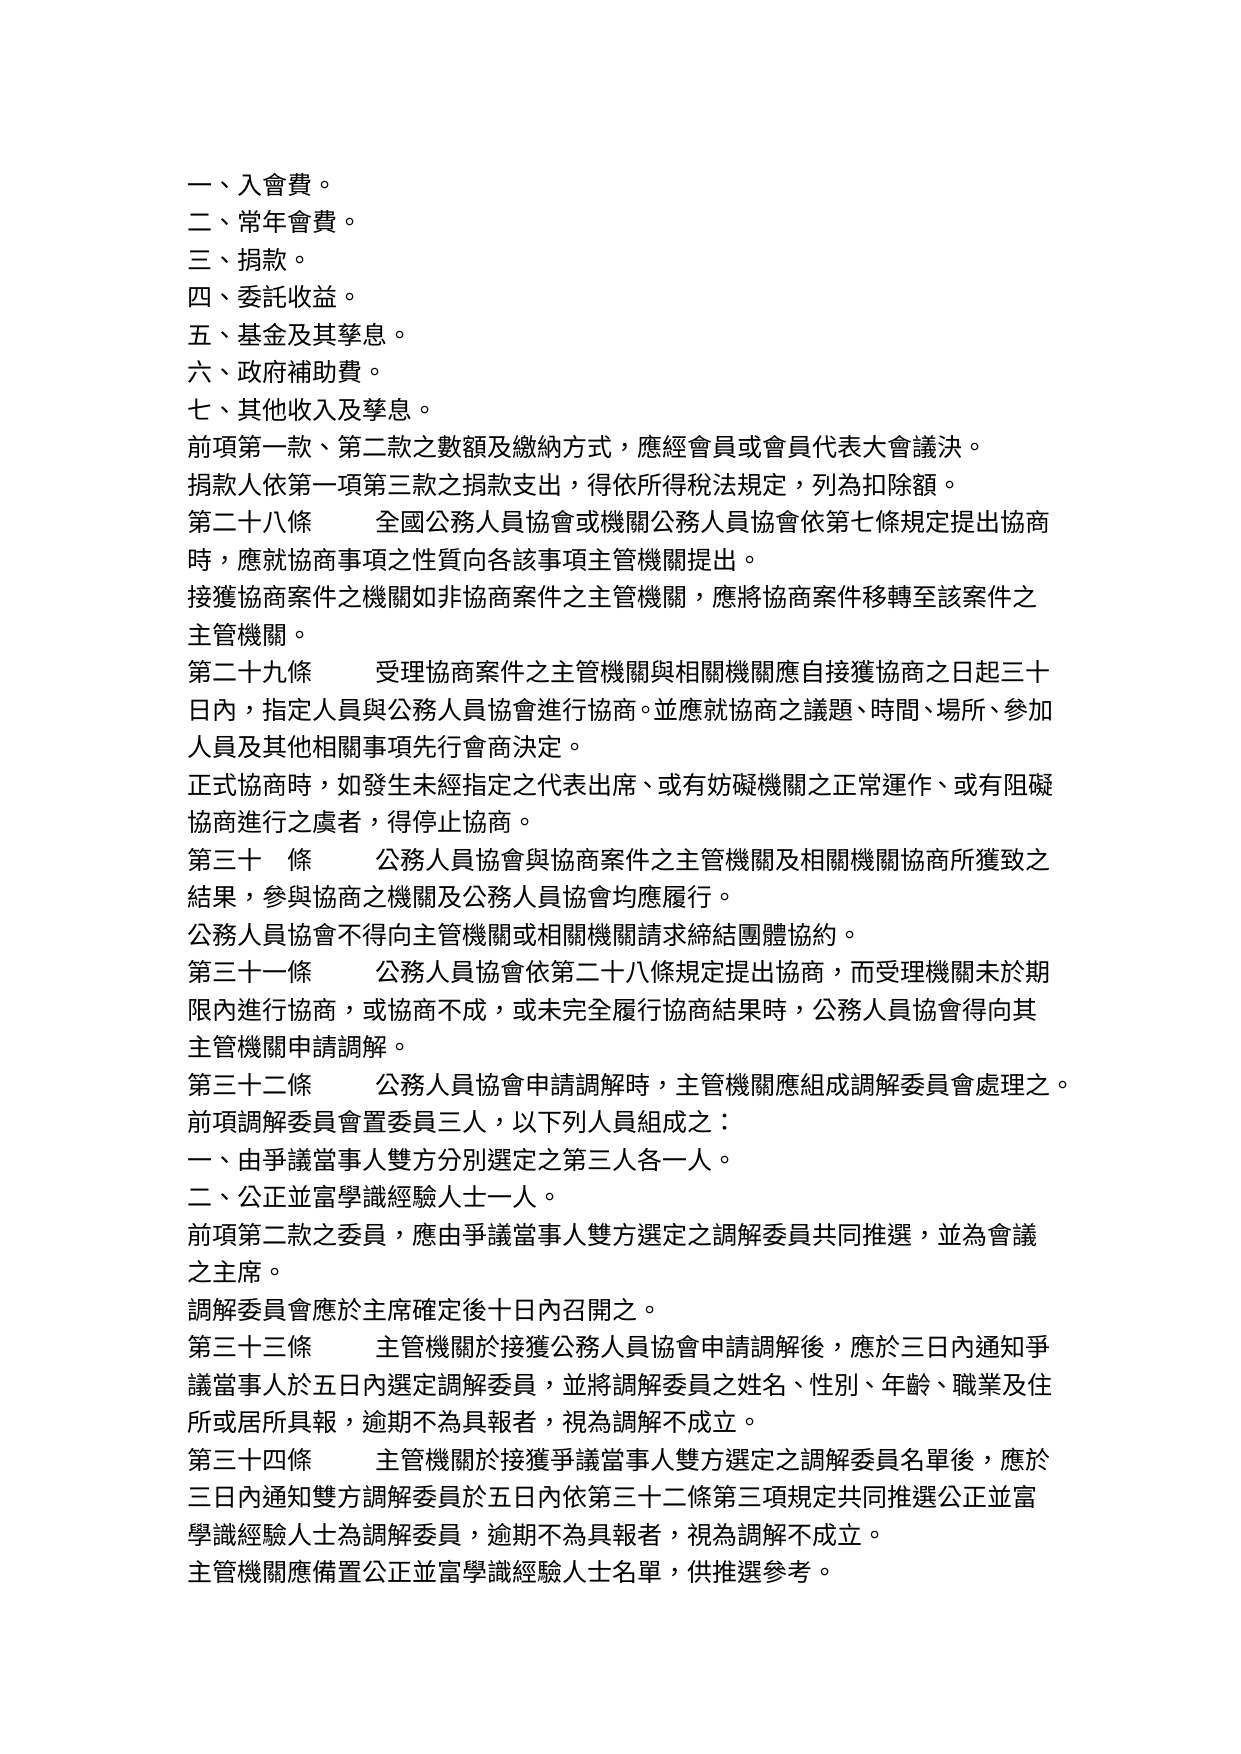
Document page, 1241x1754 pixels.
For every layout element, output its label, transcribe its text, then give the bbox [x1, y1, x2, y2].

text 第三十二條 公務人員協會申請調解時，主管機關應組成調解委員會處理之。 [187, 1064, 1053, 1102]
text 五、基金及其孳息。 [187, 314, 1053, 352]
text 一、由爭議當事人雙方分別選定之第三人各一人。 [187, 1139, 1053, 1177]
text 四、委託收益。 [187, 277, 1053, 314]
text 前項調解委員會置委員三人，以下列人員組成之： [187, 1102, 1053, 1139]
text 第三十三條 主管機關於接獲公務人員協會申請調解後，應於三日內通知爭議當事人於五日內選定調解委員，並將調解委員之姓名、性別、年齡、職業及住所或居所具報，逾期不為具報者，視為調解不成立。 [187, 1327, 1053, 1439]
text 第二十九條 受理協商案件之主管機關與相關機關應自接獲協商之日起三十日內，指定人員與公務人員協會進行協商。並應就協商之議題、時間、場所、參加人員及其他相關事項先行會商決定。 [187, 652, 1053, 764]
text 二、常年會費。 [187, 202, 1053, 239]
text 七、其他收入及孳息。 [187, 389, 1053, 427]
text 公務人員協會不得向主管機關或相關機關請求締結團體協約。 [187, 914, 1053, 952]
text 第二十八條 全國公務人員協會或機關公務人員協會依第七條規定提出協商時，應就協商事項之性質向各該事項主管機關提出。 [187, 502, 1053, 577]
text 六、政府補助費。 [187, 352, 1053, 389]
text 第三十一條 公務人員協會依第二十八條規定提出協商，而受理機關未於期限內進行協商，或協商不成，或未完全履行協商結果時，公務人員協會得向其主管機關申請調解。 [187, 952, 1053, 1064]
text 前項第一款、第二款之數額及繳納方式，應經會員或會員代表大會議決。 [187, 427, 1053, 464]
text 二、公正並富學識經驗人士一人。 [187, 1177, 1053, 1214]
text 第三十四條 主管機關於接獲爭議當事人雙方選定之調解委員名單後，應於三日內通知雙方調解委員於五日內依第三十二條第三項規定共同推選公正並富學識經驗人士為調解委員，逾期不為具報者，視為調解不成立。 [187, 1439, 1053, 1552]
text 三、捐款。 [187, 239, 1053, 277]
text 主管機關應備置公正並富學識經驗人士名單，供推選參考。 [187, 1552, 1053, 1589]
text 捐款人依第一項第三款之捐款支出，得依所得稅法規定，列為扣除額。 [187, 464, 1053, 502]
text 調解委員會應於主席確定後十日內召開之。 [187, 1289, 1053, 1327]
text 第三十 條 公務人員協會與協商案件之主管機關及相關機關協商所獲致之結果，參與協商之機關及公務人員協會均應履行。 [187, 839, 1053, 914]
text 一、入會費。 [187, 164, 1053, 202]
text 前項第二款之委員，應由爭議當事人雙方選定之調解委員共同推選，並為會議之主席。 [187, 1214, 1053, 1289]
text 接獲協商案件之機關如非協商案件之主管機關，應將協商案件移轉至該案件之主管機關。 [187, 577, 1053, 652]
text 正式協商時，如發生未經指定之代表出席、或有妨礙機關之正常運作、或有阻礙協商進行之虞者，得停止協商。 [187, 764, 1053, 839]
